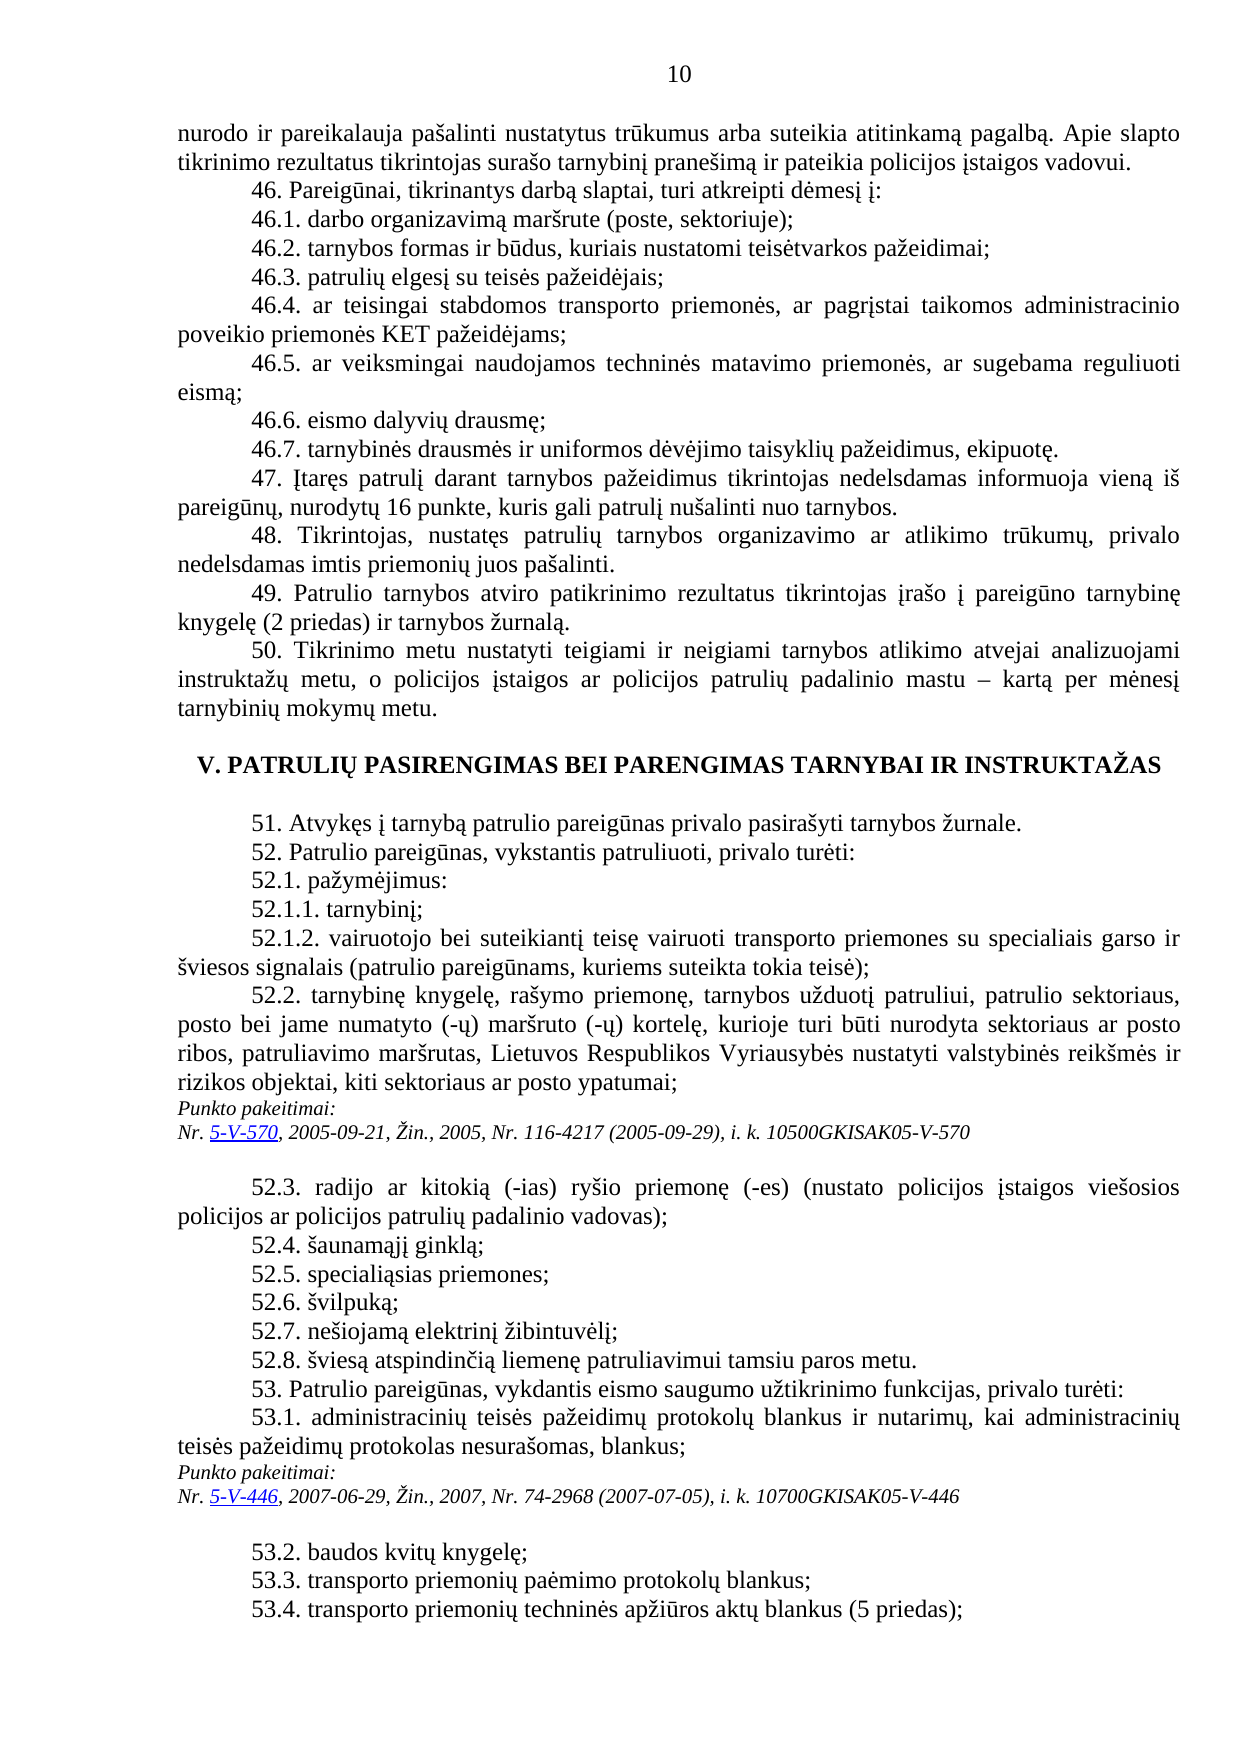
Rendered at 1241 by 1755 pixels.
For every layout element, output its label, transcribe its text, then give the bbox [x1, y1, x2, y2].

text 53.1. administracinių teisės pažeidimų protokolų blankus ir nutarimų, kai administracinių teisės pažeidimų protokolas nesurašomas, blankus; [177, 1402, 1181, 1460]
text 52.7. nešiojamą elektrinį žibintuvėlį; [177, 1316, 1181, 1345]
text 51. Atvykęs į tarnybą patrulio pareigūnas privalo pasirašyti tarnybos žurnale. [177, 808, 1181, 837]
text V. patrulių pasirengimas bei parengimas tarnybai ir instruktažas [177, 751, 1181, 779]
text 46.6. eismo dalyvių drausmę; [177, 406, 1181, 434]
text 52.3. radijo ar kitokią (-ias) ryšio priemonę (-es) (nustato policijos įstaigos viešosios policijos ar policijos patrulių padalinio vadovas); [177, 1172, 1181, 1230]
text Punkto pakeitimai: [177, 1096, 1181, 1120]
text 52.1.2. vairuotojo bei suteikiantį teisę vairuoti transporto priemones su specialiais garso ir šviesos signalais (patrulio pareigūnams, kuriems suteikta tokia teisė); [177, 923, 1181, 981]
text 52.1.1. tarnybinį; [177, 894, 1181, 923]
text 52.1. pažymėjimus: [177, 866, 1181, 894]
text 46.3. patrulių elgesį su teisės pažeidėjais; [177, 262, 1181, 291]
text 53.4. transporto priemonių techninės apžiūros aktų blankus (5 priedas); [177, 1594, 1181, 1623]
text 53.3. transporto priemonių paėmimo protokolų blankus; [177, 1566, 1181, 1594]
text Punkto pakeitimai: [177, 1460, 1181, 1484]
text 48. Tikrintojas, nustatęs patrulių tarnybos organizavimo ar atlikimo trūkumų, privalo nedelsdamas imtis priemonių juos pašalinti. [177, 521, 1181, 578]
text 46.5. ar veiksmingai naudojamos techninės matavimo priemonės, ar sugebama reguliuoti eismą; [177, 348, 1181, 406]
text 47. Įtaręs patrulį darant tarnybos pažeidimus tikrintojas nedelsdamas informuoja vieną iš pareigūnų, nurodytų 16 punkte, kuris gali patrulį nušalinti nuo tarnybos. [177, 463, 1181, 521]
text nurodo ir pareikalauja pašalinti nustatytus trūkumus arba suteikia atitinkamą pagalbą. Apie slapto tikrinimo rezultatus tikrintojas surašo tarnybinį pranešimą ir pateikia policijos įstaigos vadovui. [177, 118, 1181, 176]
text 53.2. baudos kvitų knygelę; [177, 1537, 1181, 1566]
text 46.7. tarnybinės drausmės ir uniformos dėvėjimo taisyklių pažeidimus, ekipuotę. [177, 434, 1181, 463]
text 52.2. tarnybinę knygelę, rašymo priemonę, tarnybos užduotį patruliui, patrulio sektoriaus, posto bei jame numatyto (-ų) maršruto (-ų) kortelę, kurioje turi būti nurodyta sektoriaus ar posto ribos, patruliavimo maršrutas, Lietuvos Respublikos Vyriausybės nustatyti valstybinės reikšmės ir rizikos objektai, kiti sektoriaus ar posto ypatumai; [177, 981, 1181, 1096]
text 53. Patrulio pareigūnas, vykdantis eismo saugumo užtikrinimo funkcijas, privalo turėti: [177, 1374, 1181, 1402]
text 46.1. darbo organizavimą maršrute (poste, sektoriuje); [177, 204, 1181, 233]
text 46.2. tarnybos formas ir būdus, kuriais nustatomi teisėtvarkos pažeidimai; [177, 233, 1181, 262]
text 46. Pareigūnai, tikrinantys darbą slaptai, turi atkreipti dėmesį į: [177, 176, 1181, 204]
text 52. Patrulio pareigūnas, vykstantis patruliuoti, privalo turėti: [177, 837, 1181, 866]
text 50. Tikrinimo metu nustatyti teigiami ir neigiami tarnybos atlikimo atvejai analizuojami instruktažų metu, o policijos įstaigos ar policijos patrulių padalinio mastu – kartą per mėnesį tarnybinių mokymų metu. [177, 636, 1181, 722]
text Nr. 5-V-570, 2005-09-21, Žin., 2005, Nr. 116-4217 (2005-09-29), i. k. 10500GKISAK05-V-570 [177, 1120, 1181, 1144]
text 49. Patrulio tarnybos atviro patikrinimo rezultatus tikrintojas įrašo į pareigūno tarnybinę knygelę (2 priedas) ir tarnybos žurnalą. [177, 578, 1181, 636]
text 46.4. ar teisingai stabdomos transporto priemonės, ar pagrįstai taikomos administracinio poveikio priemonės KET pažeidėjams; [177, 291, 1181, 348]
text Nr. 5-V-446, 2007-06-29, Žin., 2007, Nr. 74-2968 (2007-07-05), i. k. 10700GKISAK05-V-446 [177, 1484, 1181, 1508]
text 52.6. švilpuką; [177, 1287, 1181, 1316]
text 52.4. šaunamąjį ginklą; [177, 1230, 1181, 1259]
text 52.5. specialiąsias priemones; [177, 1259, 1181, 1287]
text 52.8. šviesą atspindinčią liemenę patruliavimui tamsiu paros metu. [177, 1345, 1181, 1374]
